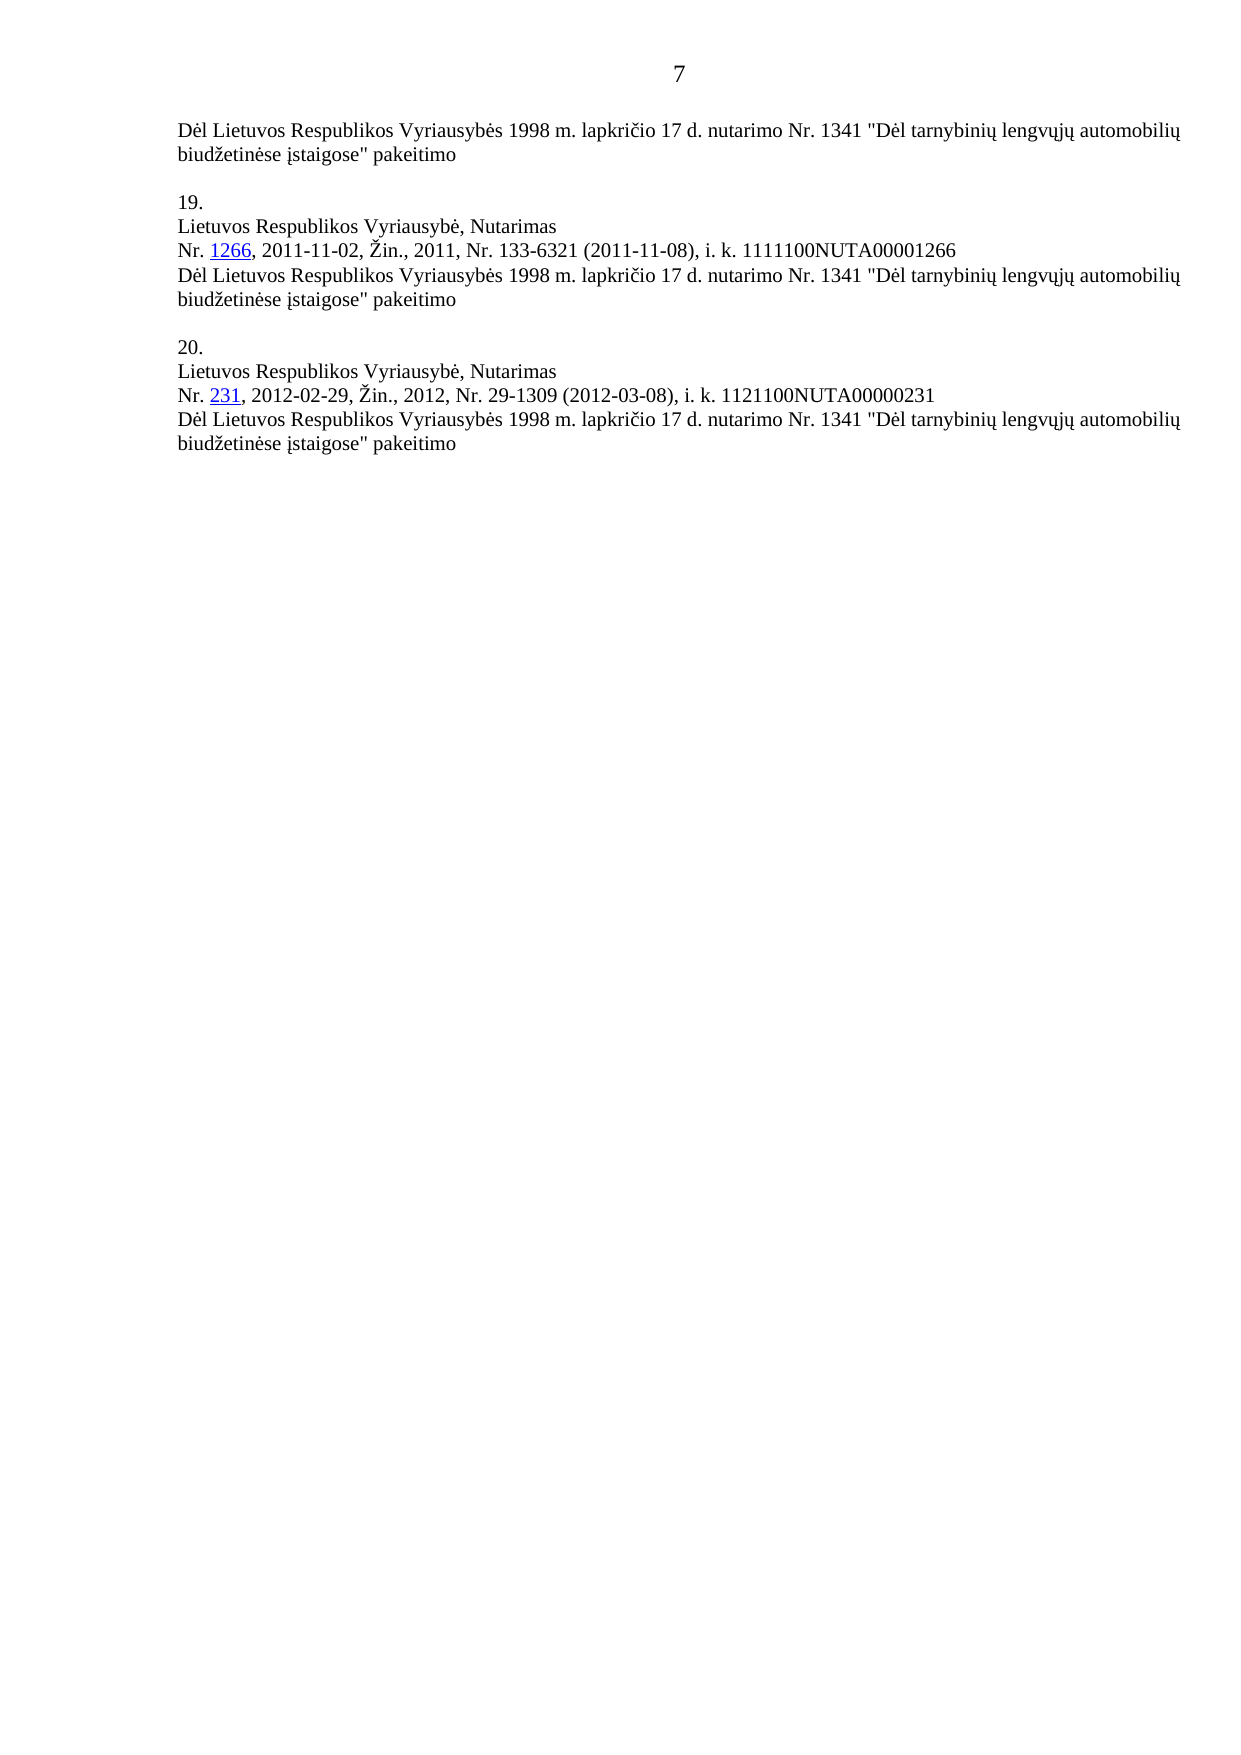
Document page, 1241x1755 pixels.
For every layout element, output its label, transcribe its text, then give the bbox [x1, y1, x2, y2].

text Lietuvos Respublikos Vyriausybė, Nutarimas [177, 214, 1181, 238]
text Dėl Lietuvos Respublikos Vyriausybės 1998 m. lapkričio 17 d. nutarimo Nr. 1341 "Dėl tarnybinių lengvųjų automobilių biudžetinėse įstaigose" pakeitimo [177, 262, 1181, 311]
text Nr. 1266, 2011-11-02, Žin., 2011, Nr. 133-6321 (2011-11-08), i. k. 1111100NUTA00001266 [177, 238, 1181, 262]
text Dėl Lietuvos Respublikos Vyriausybės 1998 m. lapkričio 17 d. nutarimo Nr. 1341 "Dėl tarnybinių lengvųjų automobilių biudžetinėse įstaigose" pakeitimo [177, 118, 1181, 166]
text 20. [177, 335, 1181, 359]
text Dėl Lietuvos Respublikos Vyriausybės 1998 m. lapkričio 17 d. nutarimo Nr. 1341 "Dėl tarnybinių lengvųjų automobilių biudžetinėse įstaigose" pakeitimo [177, 407, 1181, 455]
text Lietuvos Respublikos Vyriausybė, Nutarimas [177, 359, 1181, 383]
text 19. [177, 190, 1181, 214]
text Nr. 231, 2012-02-29, Žin., 2012, Nr. 29-1309 (2012-03-08), i. k. 1121100NUTA00000231 [177, 383, 1181, 407]
